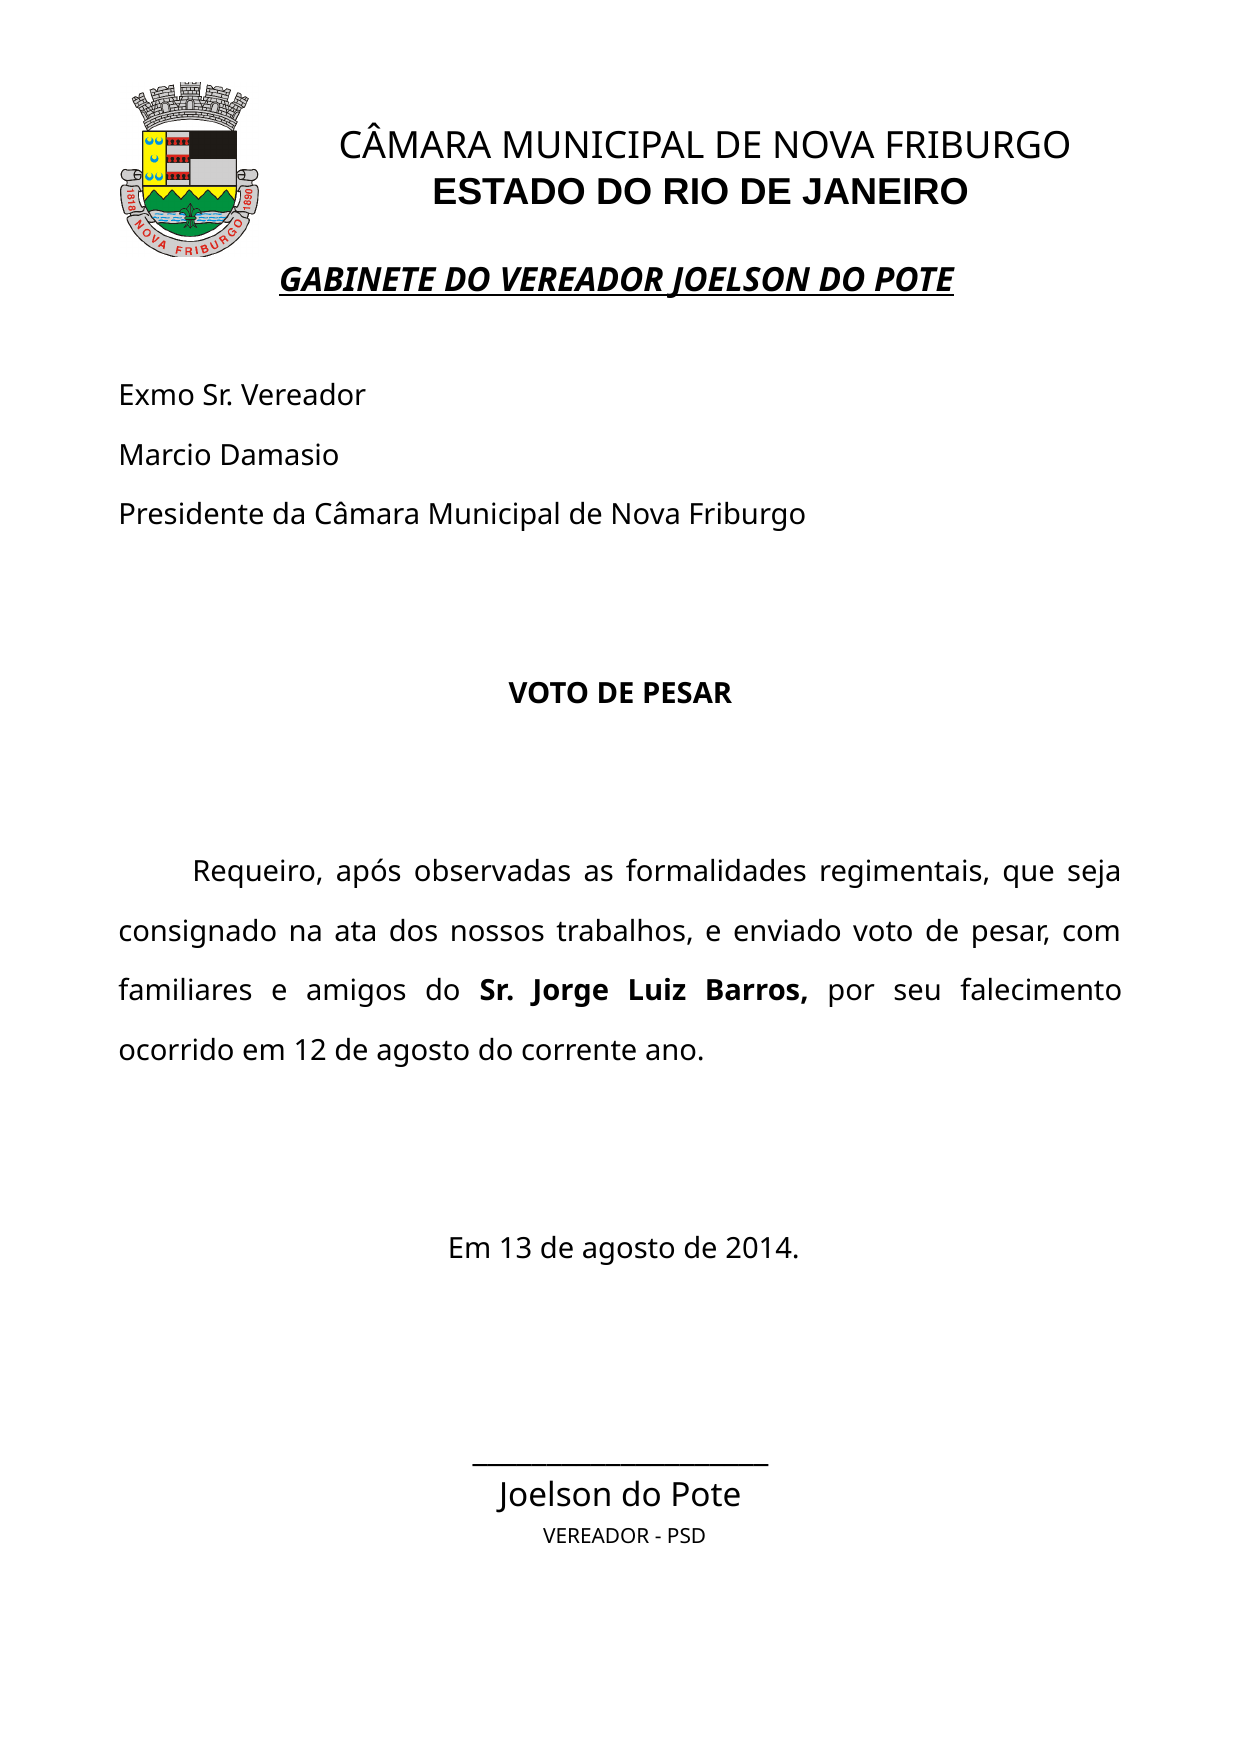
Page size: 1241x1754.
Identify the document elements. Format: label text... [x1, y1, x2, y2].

text VOTO DE PESAR [118, 672, 1122, 712]
text CÂMARA MUNICIPAL DE NOVA FRIBURGO ESTADO DO RIO DE JANEIRO [260, 118, 1122, 212]
text ____________________ [118, 1426, 1122, 1471]
text Presidente da Câmara Municipal de Nova Friburgo [118, 493, 1122, 533]
text VEREADOR - PSD [118, 1517, 1122, 1551]
text Marcio Damasio [118, 434, 1122, 474]
text Requeiro, após observadas as formalidades regimentais, que seja consignado na ata dos nossos trabalhos, e enviado voto de pesar, com familiares e amigos do Sr. Jorge Luiz Barros, por seu falecimento ocorrido em 12 de agosto do corrente ano. [118, 850, 1122, 1068]
text Exmo Sr. Vereador [118, 374, 1122, 414]
text Joelson do Pote [118, 1471, 1122, 1517]
text GABINETE DO VEREADOR JOELSON DO POTE [118, 255, 1122, 301]
text Em 13 de agosto de 2014. [118, 1227, 1122, 1267]
